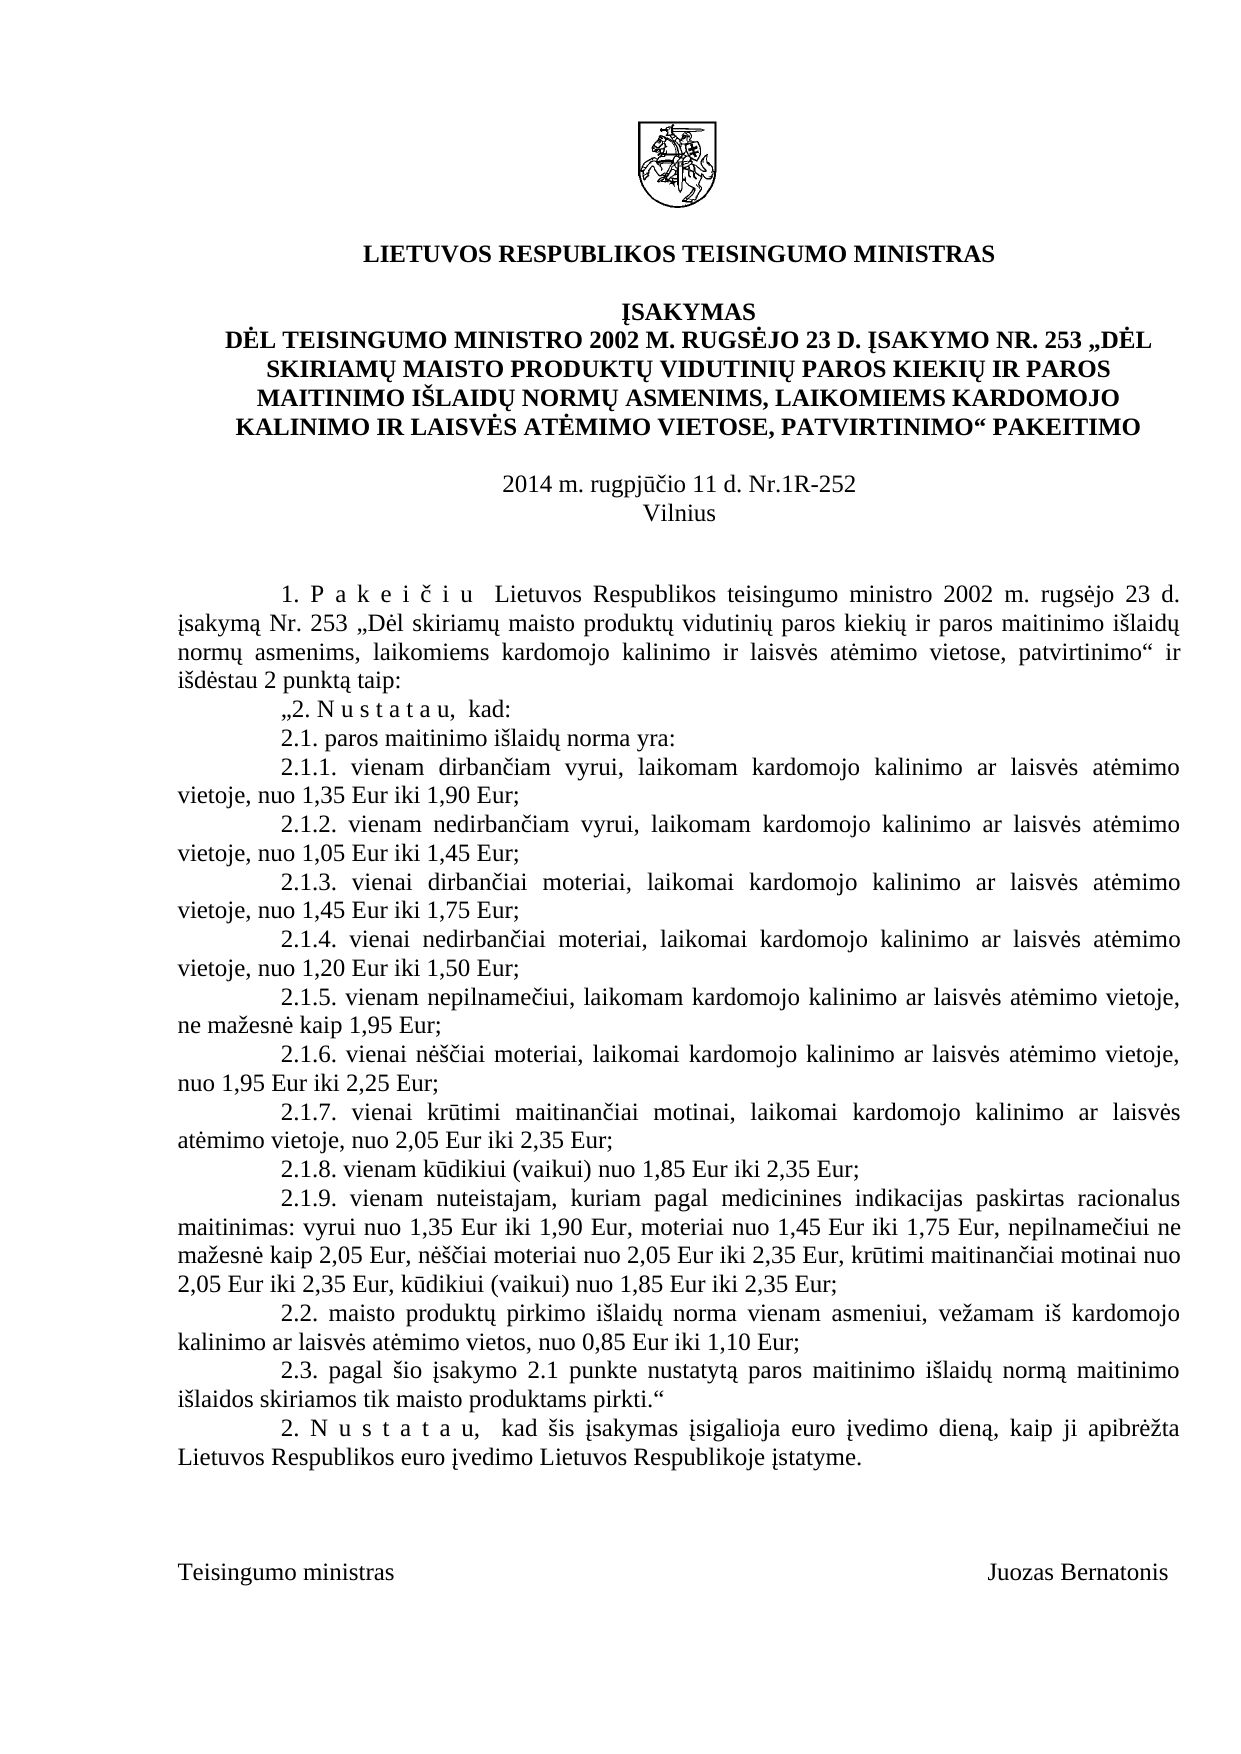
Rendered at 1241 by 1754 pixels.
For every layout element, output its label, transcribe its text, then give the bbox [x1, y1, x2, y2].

text 2.1.2. vienam nedirbančiam vyrui, laikomam kardomojo kalinimo ar laisvės atėmimo vietoje, nuo 1,05 Eur iki 1,45 Eur; [177, 809, 1181, 867]
text Įsakymas [196, 297, 1181, 325]
text 2014 m. rugpjūčio 11 d. Nr.1R-252 [177, 469, 1181, 498]
text 2.1.6. vienai nėščiai moteriai, laikomai kardomojo kalinimo ar laisvės atėmimo vietoje, nuo 1,95 Eur iki 2,25 Eur; [177, 1039, 1181, 1097]
text 2.1.8. vienam kūdikiui (vaikui) nuo 1,85 Eur iki 2,35 Eur; [177, 1154, 1181, 1183]
text 2.2. maisto produktų pirkimo išlaidų norma vienam asmeniui, vežamam iš kardomojo kalinimo ar laisvės atėmimo vietos, nuo 0,85 Eur iki 1,10 Eur; [177, 1298, 1181, 1356]
text Vilnius [177, 498, 1181, 527]
text 2.1.9. vienam nuteistajam, kuriam pagal medicinines indikacijas paskirtas racionalus maitinimas: vyrui nuo 1,35 Eur iki 1,90 Eur, moteriai nuo 1,45 Eur iki 1,75 Eur, nepilnamečiui ne mažesnė kaip 2,05 Eur, nėščiai moteriai nuo 2,05 Eur iki 2,35 Eur, krūtimi maitinančiai motinai nuo 2,05 Eur iki 2,35 Eur, kūdikiui (vaikui) nuo 1,85 Eur iki 2,35 Eur; [177, 1183, 1181, 1298]
text 2.1. paros maitinimo išlaidų norma yra: [177, 723, 1181, 752]
text 2. N u s t a t a u, kad šis įsakymas įsigalioja euro įvedimo dieną, kaip ji apibrėžta Lietuvos Respublikos euro įvedimo Lietuvos Respublikoje įstatyme. [177, 1413, 1181, 1471]
text 2.3. pagal šio įsakymo 2.1 punkte nustatytą paros maitinimo išlaidų normą maitinimo išlaidos skiriamos tik maisto produktams pirkti.“ [177, 1356, 1181, 1413]
text LIETUVOS RESPUBLIKOS TEISINGUMO MINISTRAS [177, 239, 1181, 268]
text 1. P a k e i č i u Lietuvos Respublikos teisingumo ministro 2002 m. rugsėjo 23 d. įsakymą Nr. 253 „Dėl skiriamų maisto produktų vidutinių paros kiekių ir paros maitinimo išlaidų normų asmenims, laikomiems kardomojo kalinimo ir laisvės atėmimo vietose, patvirtinimo“ ir išdėstau 2 punktą taip: [177, 579, 1181, 694]
text DĖL TEISINGUMO MINISTRO 2002 m. rugsėjo 23 d. ĮSAKYMO NR. 253 „DĖL SKIRIAMŲ MAISTO PRODUKTŲ VIDUTINIŲ PAROS KIEKIŲ IR PAROS MAITINIMO IŠLAIDŲ NORMŲ ASMENIMS, LAIKOMIEMS KARDOMOJO KALINIMO IR LAISVĖS ATĖMIMO VIETOSE, PATVIRTINIMO“ PAKEITIMO [196, 325, 1181, 440]
text 2.1.5. vienam nepilnamečiui, laikomam kardomojo kalinimo ar laisvės atėmimo vietoje, ne mažesnė kaip 1,95 Eur; [177, 982, 1181, 1039]
text 2.1.7. vienai krūtimi maitinančiai motinai, laikomai kardomojo kalinimo ar laisvės atėmimo vietoje, nuo 2,05 Eur iki 2,35 Eur; [177, 1097, 1181, 1154]
text 2.1.1. vienam dirbančiam vyrui, laikomam kardomojo kalinimo ar laisvės atėmimo vietoje, nuo 1,35 Eur iki 1,90 Eur; [177, 752, 1181, 809]
text Teisingumo ministras Juozas Bernatonis [177, 1557, 1181, 1586]
text „2. N u s t a t a u, kad: [177, 694, 1181, 723]
text 2.1.4. vienai nedirbančiai moteriai, laikomai kardomojo kalinimo ar laisvės atėmimo vietoje, nuo 1,20 Eur iki 1,50 Eur; [177, 924, 1181, 982]
text 2.1.3. vienai dirbančiai moteriai, laikomai kardomojo kalinimo ar laisvės atėmimo vietoje, nuo 1,45 Eur iki 1,75 Eur; [177, 867, 1181, 924]
